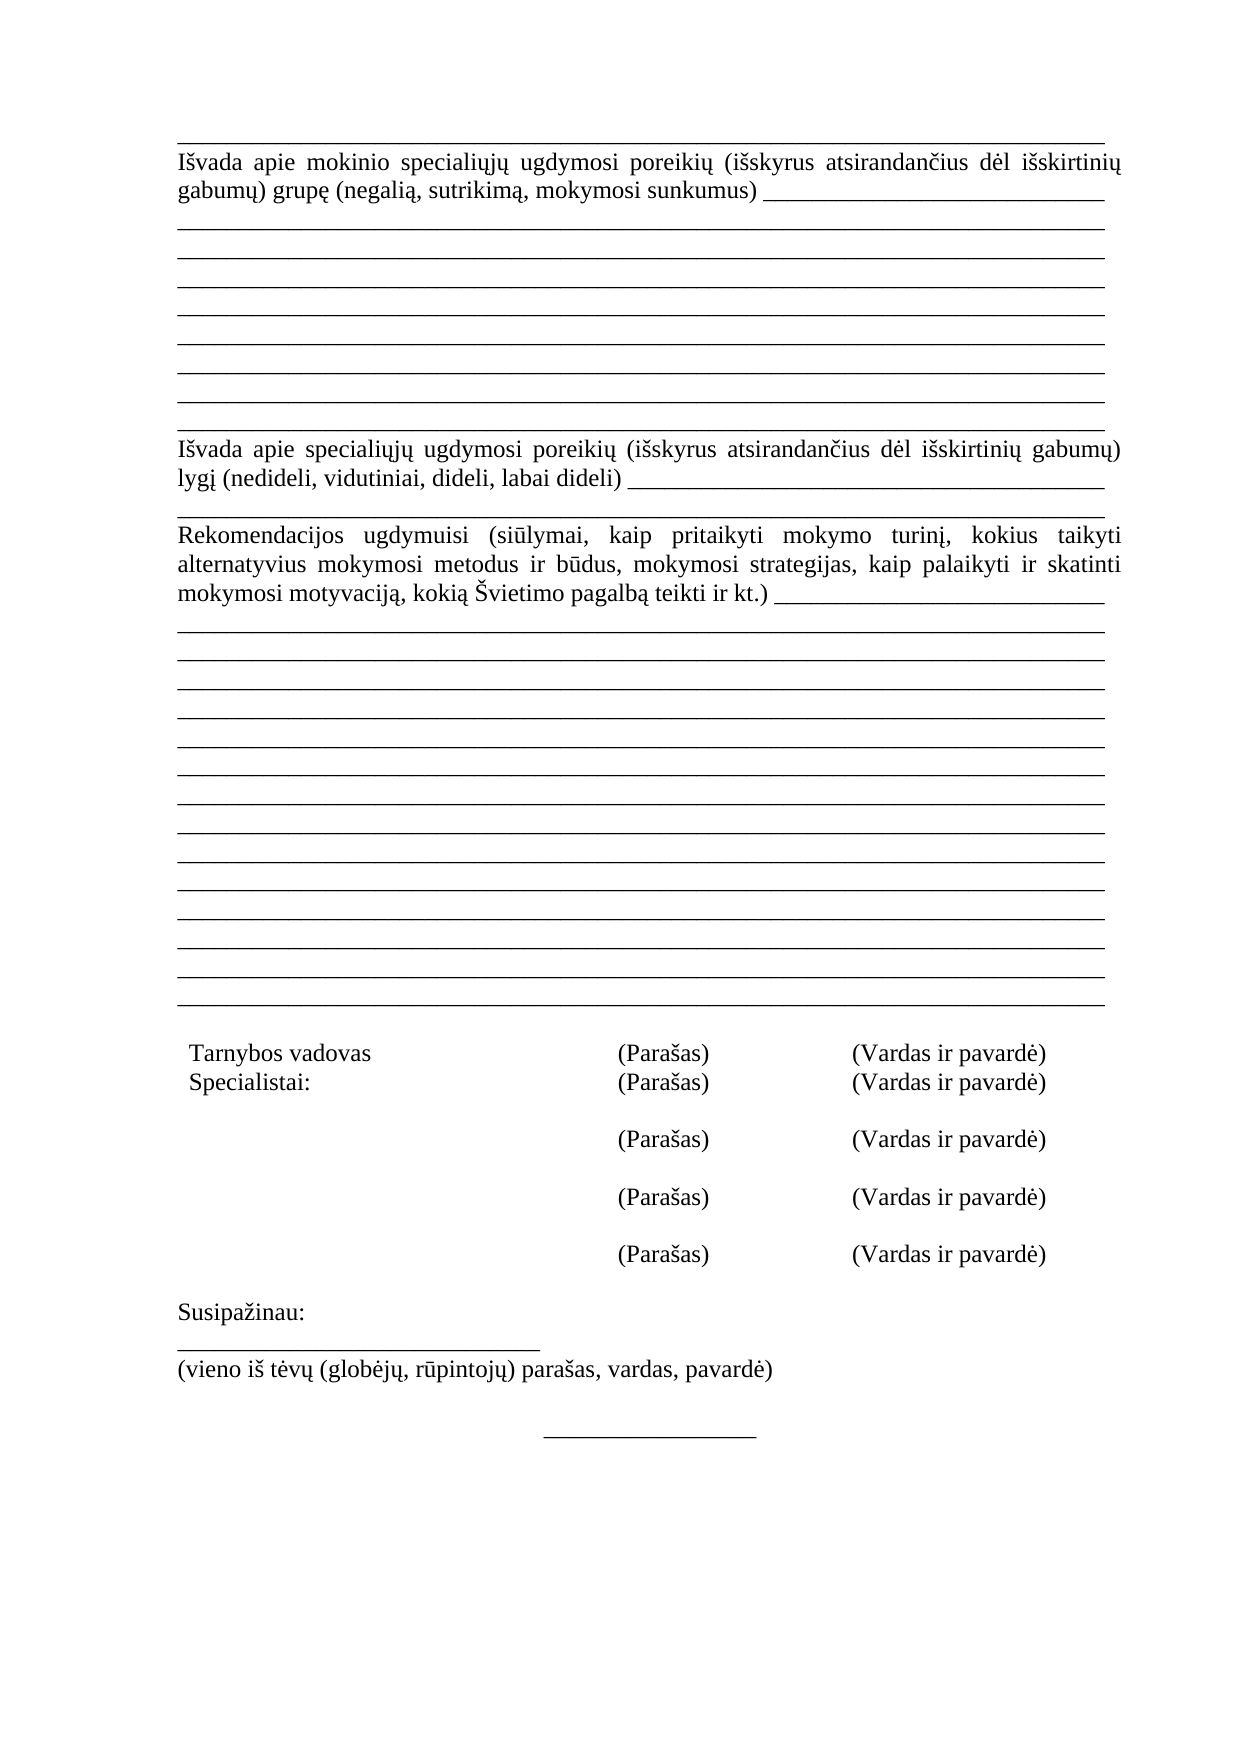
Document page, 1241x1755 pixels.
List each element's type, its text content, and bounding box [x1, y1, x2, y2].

text _________________ [177, 1412, 1122, 1441]
table_header Tarnybos vadovas [177, 1038, 551, 1067]
text _ [177, 348, 1122, 377]
text _ [177, 808, 1122, 837]
table_header (Parašas) [551, 1038, 776, 1067]
text _ [177, 722, 1122, 751]
table_header (Vardas ir pavardė) [776, 1038, 1122, 1067]
text (vieno iš tėvų (globėjų, rūpintojų) parašas, vardas, pavardė) [177, 1354, 1122, 1383]
text _ [177, 262, 1122, 291]
table_cell (Parašas) (Parašas) (Parašas) (Parašas) [551, 1067, 776, 1268]
text _ [177, 779, 1122, 808]
text _ [177, 607, 1122, 636]
text Rekomendacijos ugdymuisi (siūlymai, kaip pritaikyti mokymo turinį, kokius taikyti alternatyvius mokymosi metodus ir būdus, mokymosi strategijas, kaip palaikyti ir skatinti mokymosi motyvaciją, kokią Švietimo pagalbą teikti ir kt.) [177, 521, 1122, 607]
text _ [177, 923, 1122, 952]
text _ [177, 693, 1122, 722]
table_cell Specialistai: [177, 1067, 551, 1268]
text _____________________________ [177, 1326, 1122, 1354]
text _ [177, 837, 1122, 866]
text _ [177, 118, 1122, 147]
text _ [177, 291, 1122, 319]
text _ [177, 636, 1122, 664]
text _ [177, 664, 1122, 693]
text _ [177, 492, 1122, 521]
text _ [177, 952, 1122, 981]
text _ [177, 319, 1122, 348]
table_cell (Vardas ir pavardė) (Vardas ir pavardė) (Vardas ir pavardė) (Vardas ir pavardė) [776, 1067, 1122, 1268]
text _ [177, 377, 1122, 406]
text _ [177, 204, 1122, 233]
text _ [177, 751, 1122, 779]
text _ [177, 894, 1122, 923]
text _ [177, 866, 1122, 894]
text _ [177, 406, 1122, 434]
text Išvada apie mokinio specialiųjų ugdymosi poreikių (išskyrus atsirandančius dėl išskirtinių gabumų) grupę (negalią, sutrikimą, mokymosi sunkumus) [177, 147, 1122, 204]
text _ [177, 981, 1122, 1009]
text _ [177, 233, 1122, 262]
text Išvada apie specialiųjų ugdymosi poreikių (išskyrus atsirandančius dėl išskirtinių gabumų) lygį (nedideli, vidutiniai, dideli, labai dideli) [177, 434, 1122, 492]
text Susipažinau: [177, 1297, 1122, 1326]
